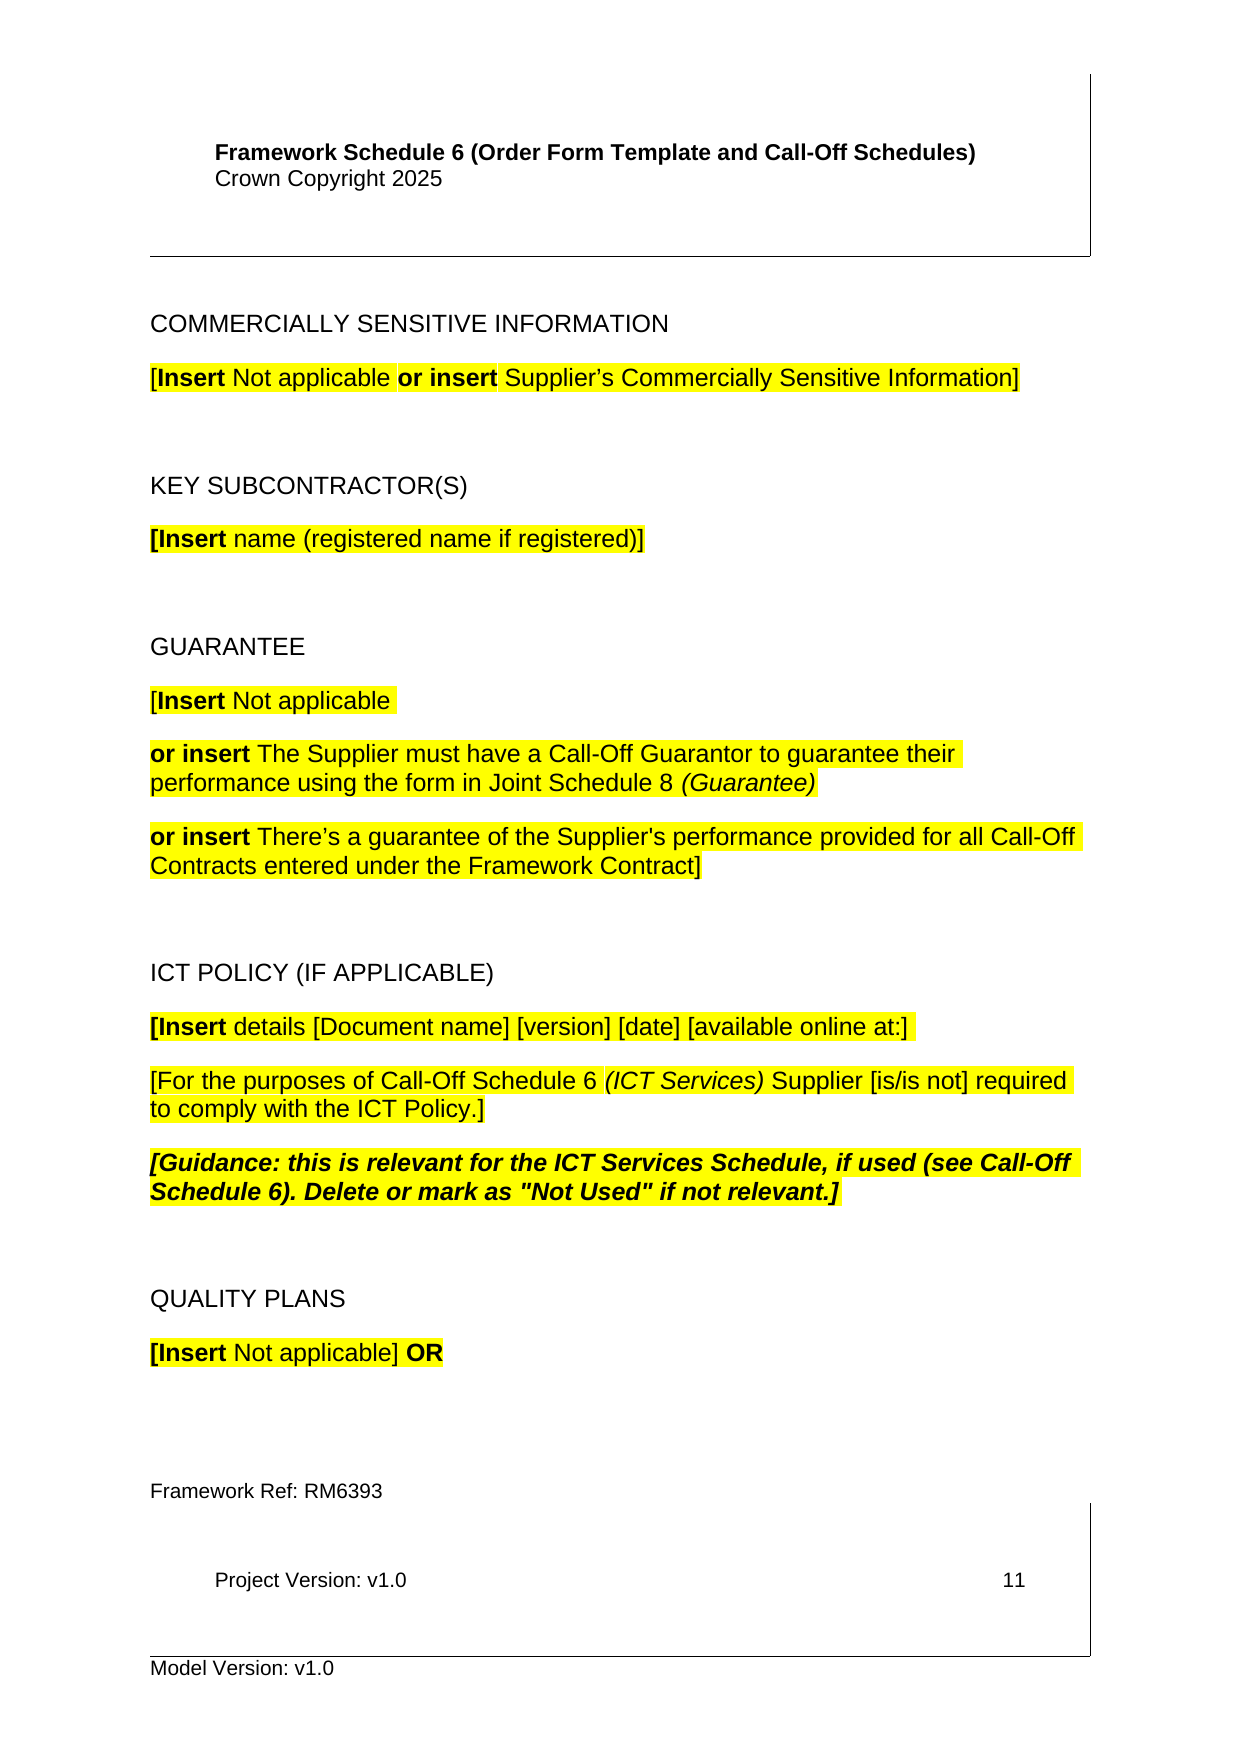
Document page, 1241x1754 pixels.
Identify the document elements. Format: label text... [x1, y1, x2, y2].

text or insert There’s a guarantee of the Supplier's performance provided for all Call-Off Contracts entered under the Framework Contract] [150, 822, 1090, 879]
text ICT POLICY (IF APPLICABLE) [150, 958, 1090, 987]
text QUALITY PLANS [150, 1284, 1090, 1313]
text [Guidance: this is relevant for the ICT Services Schedule, if used (see Call-Off Schedule 6). Delete or mark as "Not Used" if not relevant.] [150, 1148, 1090, 1206]
text [For the purposes of Call-Off Schedule 6 (ICT Services) Supplier [is/is not] required to comply with the ICT Policy.] [150, 1066, 1090, 1123]
text or insert The Supplier must have a Call-Off Guarantor to guarantee their performance using the form in Joint Schedule 8 (Guarantee) [150, 739, 1090, 797]
text [Insert Not applicable [150, 686, 1090, 714]
text KEY SUBCONTRACTOR(S) [150, 471, 1090, 499]
text [Insert name (registered name if registered)] [150, 524, 1090, 553]
text [Insert Not applicable] OR [150, 1338, 1090, 1367]
text [Insert Not applicable or insert Supplier’s Commercially Sensitive Information] [150, 363, 1090, 392]
text GUARANTEE [150, 632, 1090, 661]
text COMMERCIALLY SENSITIVE INFORMATION [150, 309, 1090, 338]
text [Insert details [Document name] [version] [date] [available online at:] [150, 1012, 1090, 1041]
